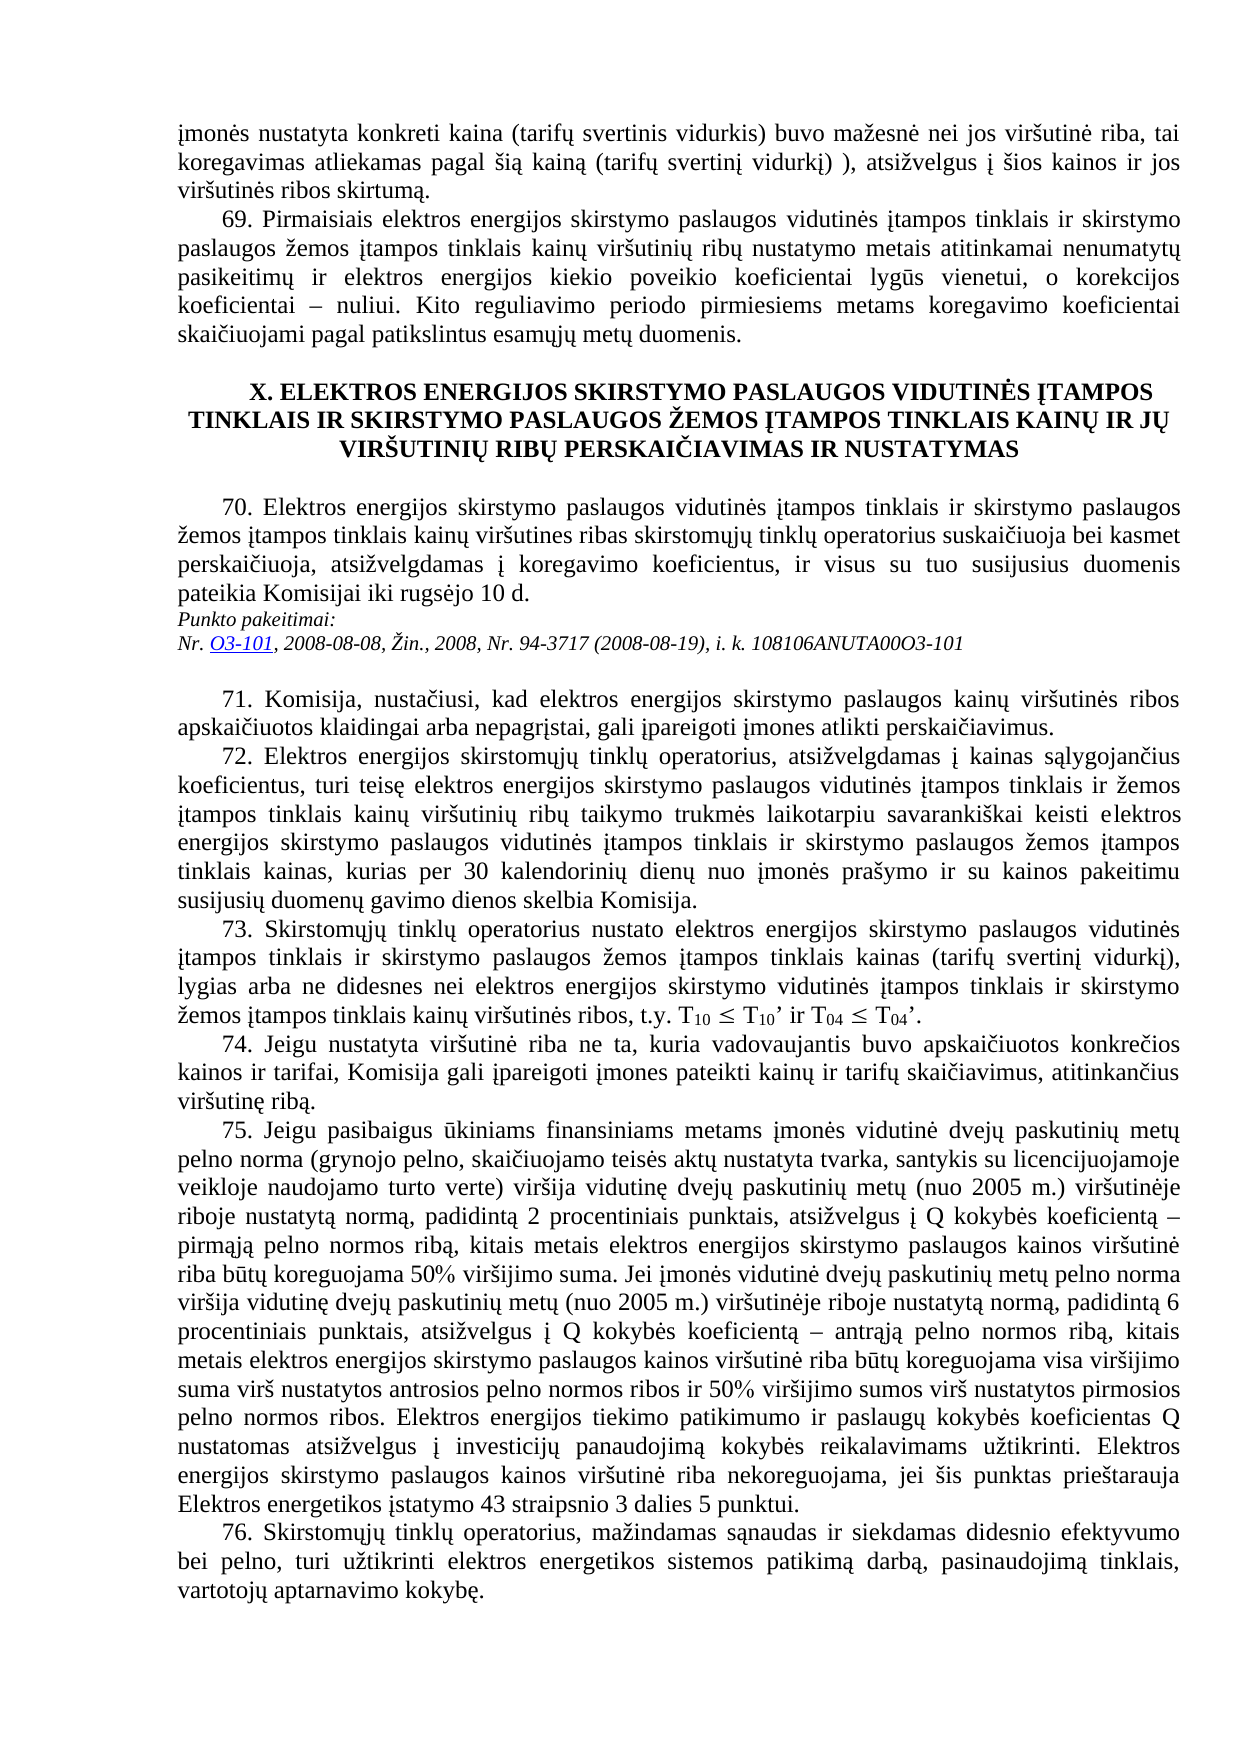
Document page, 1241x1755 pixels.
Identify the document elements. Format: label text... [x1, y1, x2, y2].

text įmonės nustatyta konkreti kaina (tarifų svertinis vidurkis) buvo mažesnė nei jos viršutinė riba, tai koregavimas atliekamas pagal šią kainą (tarifų svertinį vidurkį) ), atsižvelgus į šios kainos ir jos viršutinės ribos skirtumą. [177, 118, 1181, 204]
text 71. Komisija, nustačiusi, kad elektros energijos skirstymo paslaugos kainų viršutinės ribos apskaičiuotos klaidingai arba nepagrįstai, gali įpareigoti įmones atlikti perskaičiavimus. [177, 684, 1181, 741]
text 73. Skirstomųjų tinklų operatorius nustato elektros energijos skirstymo paslaugos vidutinės įtampos tinklais ir skirstymo paslaugos žemos įtampos tinklais kainas (tarifų svertinį vidurkį), lygias arba ne didesnes nei elektros energijos skirstymo vidutinės įtampos tinklais ir skirstymo žemos įtampos tinklais kainų viršutinės ribos, t.y. T10  T10’ ir T04  T04’. [177, 914, 1181, 1029]
text 75. Jeigu pasibaigus ūkiniams finansiniams metams įmonės vidutinė dvejų paskutinių metų pelno norma (grynojo pelno, skaičiuojamo teisės aktų nustatyta tvarka, santykis su licencijuojamoje veikloje naudojamo turto verte) viršija vidutinę dvejų paskutinių metų (nuo 2005 m.) viršutinėje riboje nustatytą normą, padidintą 2 procentiniais punktais, atsižvelgus į Q kokybės koeficientą – pirmąją pelno normos ribą, kitais metais elektros energijos skirstymo paslaugos kainos viršutinė riba būtų koreguojama 50 viršijimo suma. Jei įmonės vidutinė dvejų paskutinių metų pelno norma viršija vidutinę dvejų paskutinių metų (nuo 2005 m.) viršutinėje riboje nustatytą normą, padidintą 6 procentiniais punktais, atsižvelgus į Q kokybės koeficientą – antrąją pelno normos ribą, kitais metais elektros energijos skirstymo paslaugos kainos viršutinė riba būtų koreguojama visa viršijimo suma virš nustatytos antrosios pelno normos ribos ir 50 viršijimo sumos virš nustatytos pirmosios pelno normos ribos. Elektros energijos tiekimo patikimumo ir paslaugų kokybės koeficientas Q nustatomas atsižvelgus į investicijų panaudojimą kokybės reikalavimams užtikrinti. Elektros energijos skirstymo paslaugos kainos viršutinė riba nekoreguojama, jei šis punktas prieštarauja Elektros energetikos įstatymo 43 straipsnio 3 dalies 5 punktui. [177, 1115, 1181, 1517]
text X. ELEKTROS ENERGIJOS SKIRSTYMO PASLAUGOS VIDUTINĖS ĮTAMPOS TINKLAIS IR SKIRSTYMO PASLAUGOS ŽEMOS ĮTAMPOS TINKLAIS KAINŲ IR JŲ VIRŠUTINIŲ RIBŲ PERSKAIČIAVIMAS IR NUSTATYMAS [177, 377, 1181, 463]
text 76. Skirstomųjų tinklų operatorius, mažindamas sąnaudas ir siekdamas didesnio efektyvumo bei pelno, turi užtikrinti elektros energetikos sistemos patikimą darbą, pasinaudojimą tinklais, vartotojų aptarnavimo kokybę. [177, 1517, 1181, 1604]
text 72. Elektros energijos skirstomųjų tinklų operatorius, atsižvelgdamas į kainas sąlygojančius koeficientus, turi teisę elektros energijos skirstymo paslaugos vidutinės įtampos tinklais ir žemos įtampos tinklais kainų viršutinių ribų taikymo trukmės laikotarpiu savarankiškai keisti elektros energijos skirstymo paslaugos vidutinės įtampos tinklais ir skirstymo paslaugos žemos įtampos tinklais kainas, kurias per 30 kalendorinių dienų nuo įmonės prašymo ir su kainos pakeitimu susijusių duomenų gavimo dienos skelbia Komisija. [177, 741, 1181, 914]
text 70. Elektros energijos skirstymo paslaugos vidutinės įtampos tinklais ir skirstymo paslaugos žemos įtampos tinklais kainų viršutines ribas skirstomųjų tinklų operatorius suskaičiuoja bei kasmet perskaičiuoja, atsižvelgdamas į koregavimo koeficientus, ir visus su tuo susijusius duomenis pateikia Komisijai iki rugsėjo 10 d. [177, 492, 1181, 607]
text 74. Jeigu nustatyta viršutinė riba ne ta, kuria vadovaujantis buvo apskaičiuotos konkrečios kainos ir tarifai, Komisija gali įpareigoti įmones pateikti kainų ir tarifų skaičiavimus, atitinkančius viršutinę ribą. [177, 1029, 1181, 1115]
text Nr. O3-101, 2008-08-08, Žin., 2008, Nr. 94-3717 (2008-08-19), i. k. 108106ANUTA00O3-101 [177, 631, 1181, 655]
text Punkto pakeitimai: [177, 607, 1181, 631]
text 69. Pirmaisiais elektros energijos skirstymo paslaugos vidutinės įtampos tinklais ir skirstymo paslaugos žemos įtampos tinklais kainų viršutinių ribų nustatymo metais atitinkamai nenumatytų pasikeitimų ir elektros energijos kiekio poveikio koeficientai lygūs vienetui, o korekcijos koeficientai – nuliui. Kito reguliavimo periodo pirmiesiems metams koregavimo koeficientai skaičiuojami pagal patikslintus esamųjų metų duomenis. [177, 204, 1181, 348]
